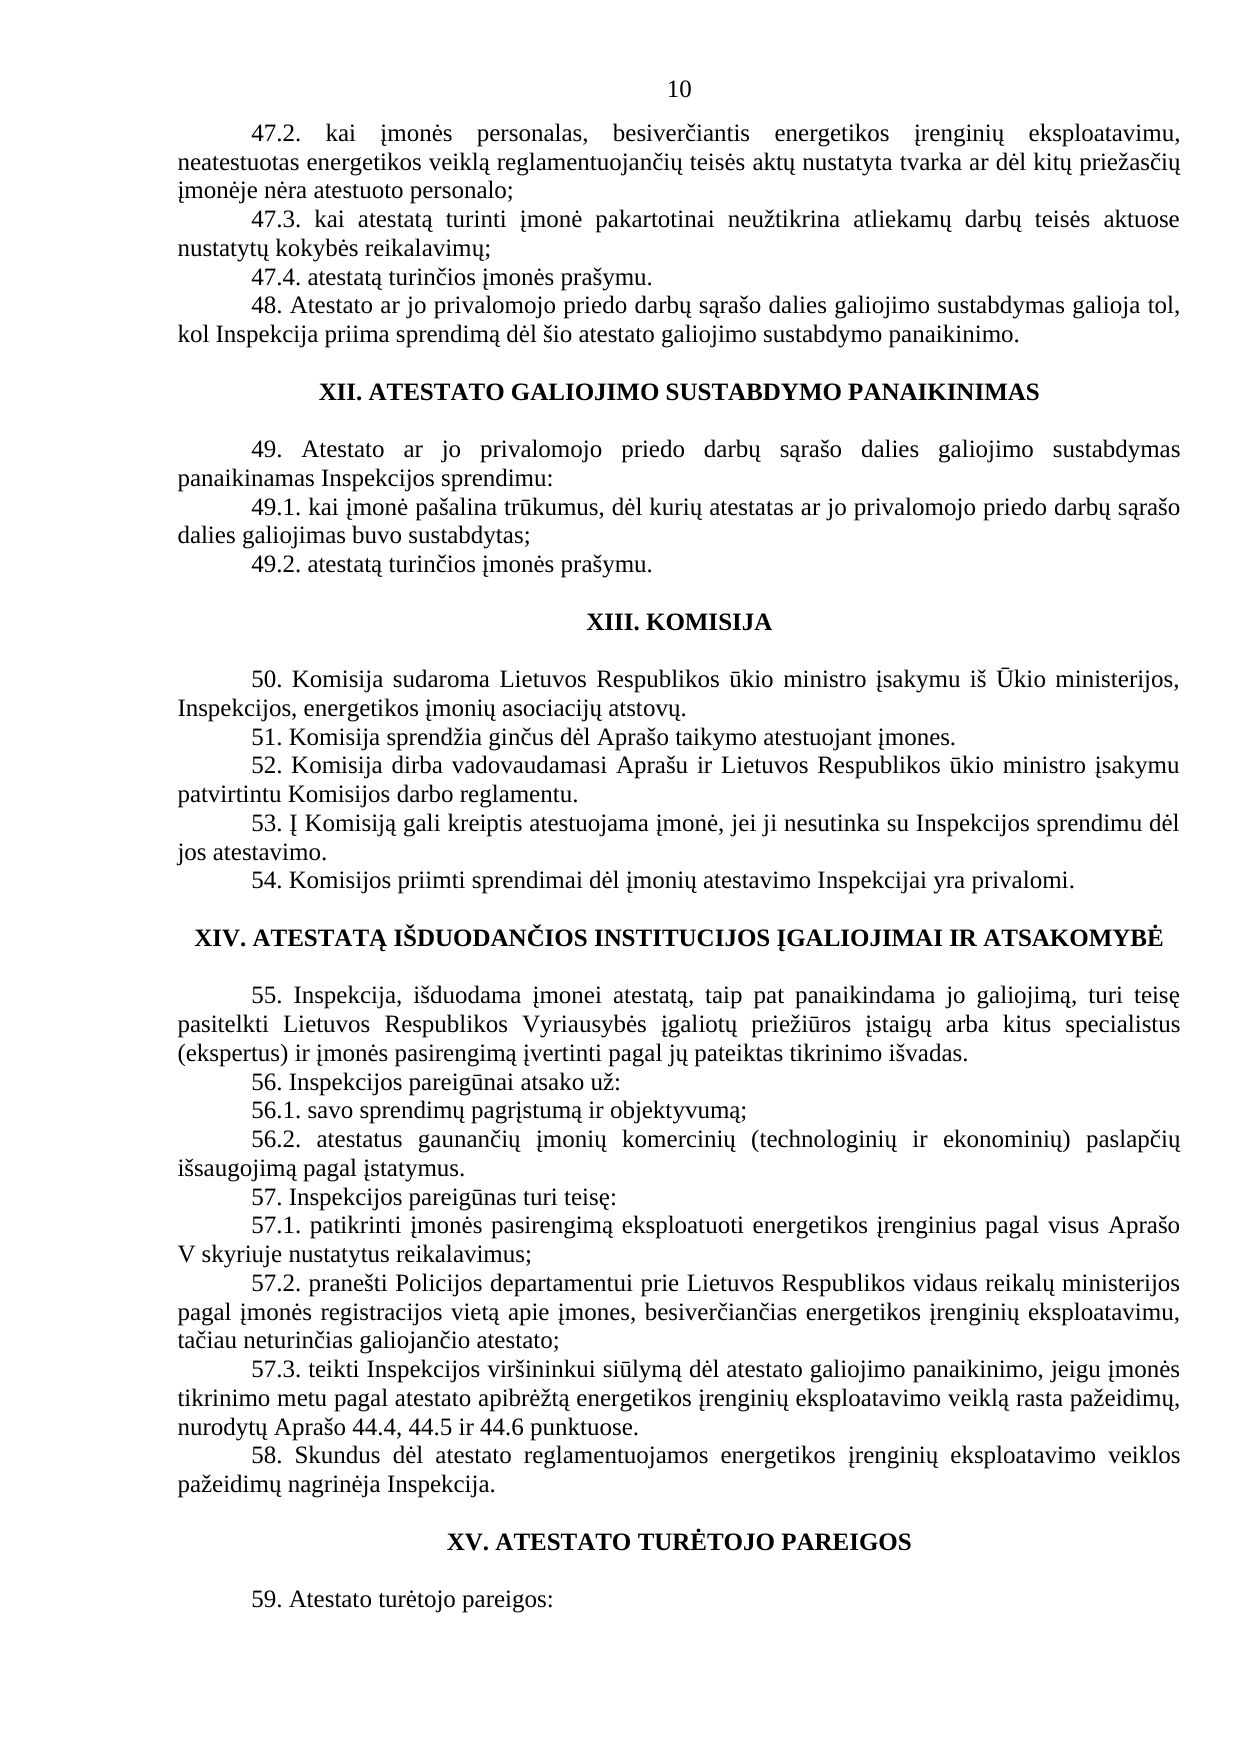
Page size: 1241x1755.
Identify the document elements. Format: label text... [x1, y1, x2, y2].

text 50. Komisija sudaroma Lietuvos Respublikos ūkio ministro įsakymu iš Ūkio ministerijos, Inspekcijos, energetikos įmonių asociacijų atstovų. [177, 664, 1181, 722]
text 58. Skundus dėl atestato reglamentuojamos energetikos įrenginių eksploatavimo veiklos pažeidimų nagrinėja Inspekcija. [177, 1441, 1181, 1498]
text 54. Komisijos priimti sprendimai dėl įmonių atestavimo Inspekcijai yra privalomi. [177, 866, 1181, 894]
text XV. ATESTATO TURĖTOJO PAREIGOS [177, 1527, 1181, 1556]
text 51. Komisija sprendžia ginčus dėl Aprašo taikymo atestuojant įmones. [177, 722, 1181, 751]
text 55. Inspekcija, išduodama įmonei atestatą, taip pat panaikindama jo galiojimą, turi teisę pasitelkti Lietuvos Respublikos Vyriausybės įgaliotų priežiūros įstaigų arba kitus specialistus (ekspertus) ir įmonės pasirengimą įvertinti pagal jų pateiktas tikrinimo išvadas. [177, 981, 1181, 1067]
text 56. Inspekcijos pareigūnai atsako už: [177, 1067, 1181, 1096]
text XII. ATESTATO GALIOJIMO SUSTABDYMO PANAIKINIMAS [177, 377, 1181, 406]
text 57. Inspekcijos pareigūnas turi teisę: [177, 1182, 1181, 1211]
text 59. Atestato turėtojo pareigos: [177, 1584, 1181, 1613]
text 56.1. savo sprendimų pagrįstumą ir objektyvumą; [177, 1096, 1181, 1124]
text 52. Komisija dirba vadovaudamasi Aprašu ir Lietuvos Respublikos ūkio ministro įsakymu patvirtintu Komisijos darbo reglamentu. [177, 751, 1181, 808]
text 57.2. pranešti Policijos departamentui prie Lietuvos Respublikos vidaus reikalų ministerijos pagal įmonės registracijos vietą apie įmones, besiverčiančias energetikos įrenginių eksploatavimu, tačiau neturinčias galiojančio atestato; [177, 1268, 1181, 1354]
text 57.3. teikti Inspekcijos viršininkui siūlymą dėl atestato galiojimo panaikinimo, jeigu įmonės tikrinimo metu pagal atestato apibrėžtą energetikos įrenginių eksploatavimo veiklą rasta pažeidimų, nurodytų Aprašo 44.4, 44.5 ir 44.6 punktuose. [177, 1354, 1181, 1441]
text 47.4. atestatą turinčios įmonės prašymu. [177, 262, 1181, 291]
text 56.2. atestatus gaunančių įmonių komercinių (technologinių ir ekonominių) paslapčių išsaugojimą pagal įstatymus. [177, 1124, 1181, 1182]
text 53. Į Komisiją gali kreiptis atestuojama įmonė, jei ji nesutinka su Inspekcijos sprendimu dėl jos atestavimo. [177, 808, 1181, 866]
text 48. Atestato ar jo privalomojo priedo darbų sąrašo dalies galiojimo sustabdymas galioja tol, kol Inspekcija priima sprendimą dėl šio atestato galiojimo sustabdymo panaikinimo. [177, 291, 1181, 348]
text 47.3. kai atestatą turinti įmonė pakartotinai neužtikrina atliekamų darbų teisės aktuose nustatytų kokybės reikalavimų; [177, 204, 1181, 262]
text 49.2. atestatą turinčios įmonės prašymu. [177, 549, 1181, 578]
text 47.2. kai įmonės personalas, besiverčiantis energetikos įrenginių eksploatavimu, neatestuotas energetikos veiklą reglamentuojančių teisės aktų nustatyta tvarka ar dėl kitų priežasčių įmonėje nėra atestuoto personalo; [177, 118, 1181, 204]
text XIII. KOMISIJA [177, 607, 1181, 636]
text 49.1. kai įmonė pašalina trūkumus, dėl kurių atestatas ar jo privalomojo priedo darbų sąrašo dalies galiojimas buvo sustabdytas; [177, 492, 1181, 549]
text XIV. ATESTATĄ IŠDUODANČIOS INSTITUCIJOS ĮGALIOJIMAI IR ATSAKOMYBĖ [177, 923, 1181, 952]
text 49. Atestato ar jo privalomojo priedo darbų sąrašo dalies galiojimo sustabdymas panaikinamas Inspekcijos sprendimu: [177, 434, 1181, 492]
text 57.1. patikrinti įmonės pasirengimą eksploatuoti energetikos įrenginius pagal visus Aprašo V skyriuje nustatytus reikalavimus; [177, 1211, 1181, 1268]
